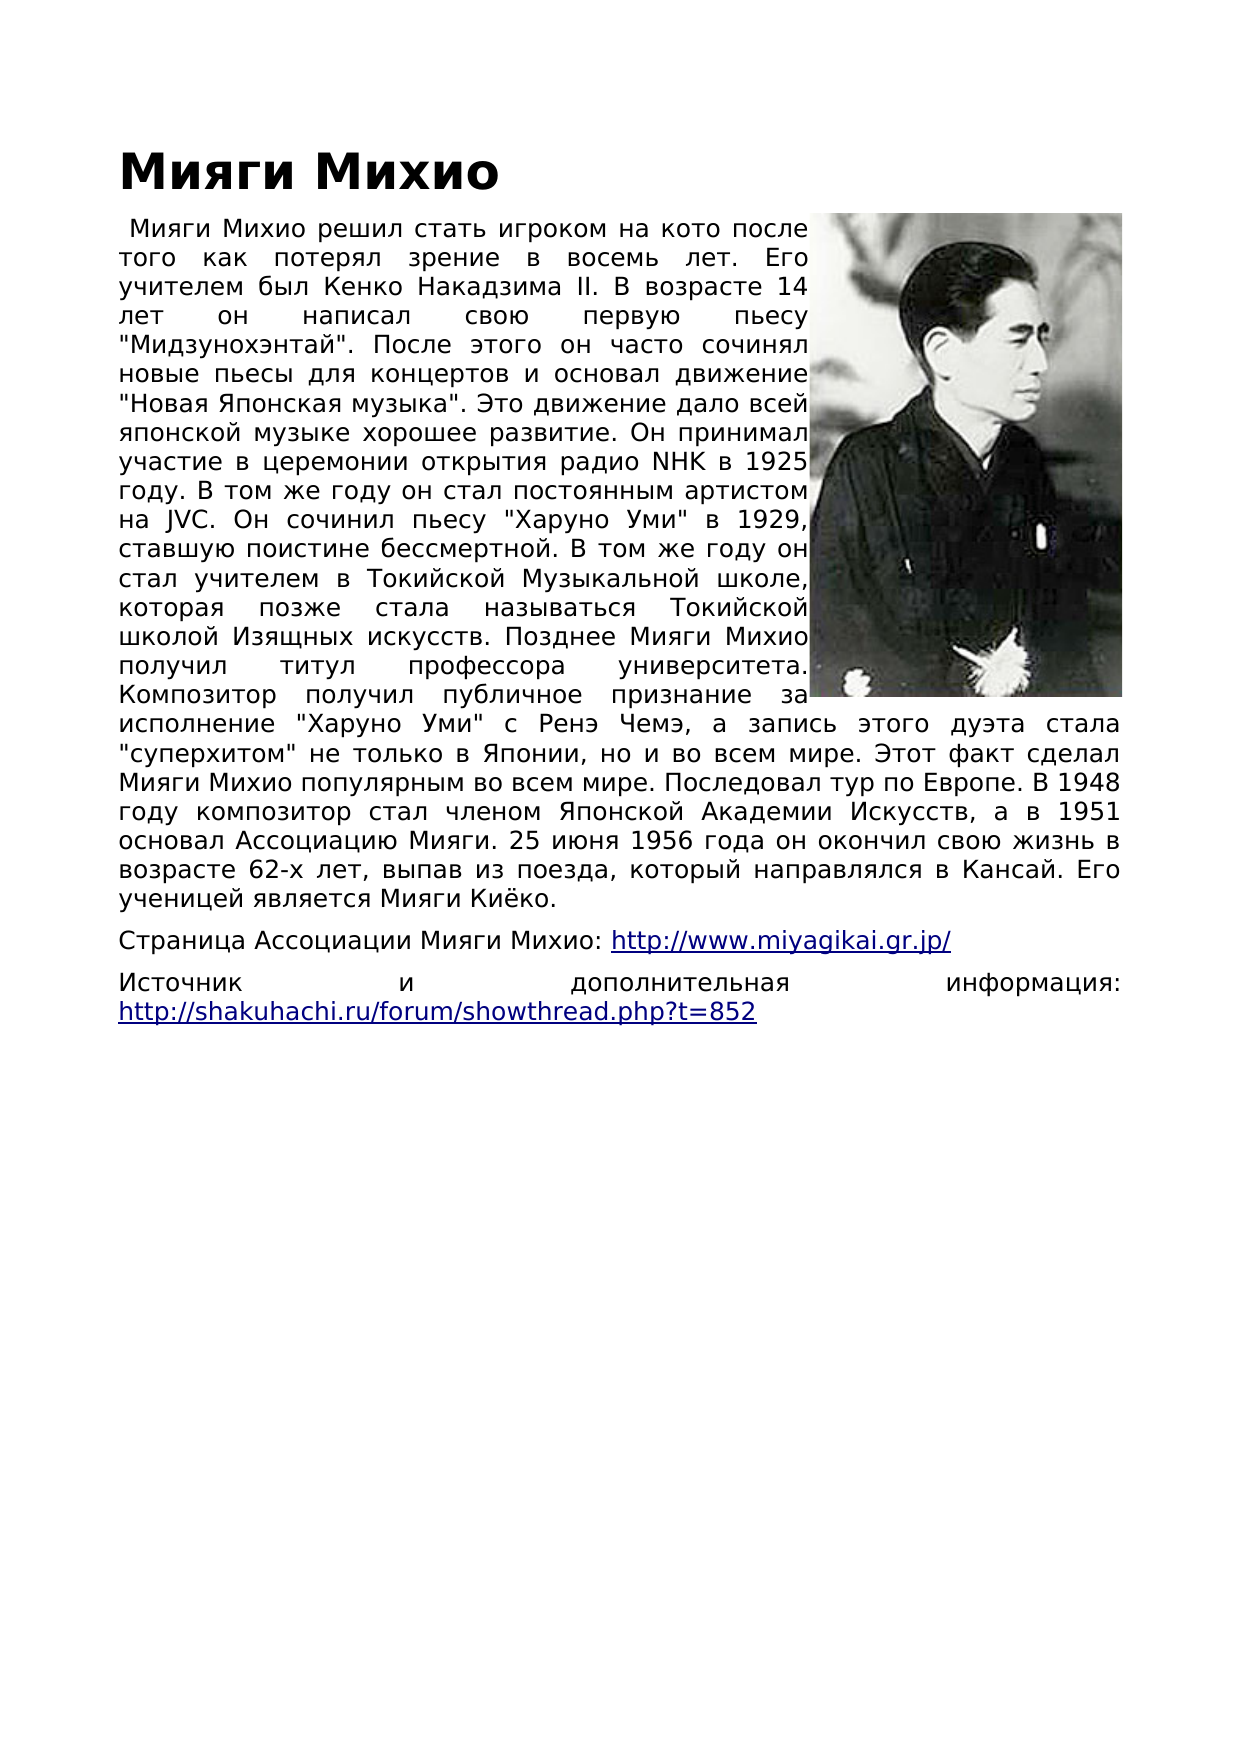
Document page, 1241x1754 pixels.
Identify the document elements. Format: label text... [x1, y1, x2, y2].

subtitle Мияги Михио [118, 143, 1122, 201]
text Источник и дополнительная информация: http://shakuhachi.ru/forum/showthread.php?t=852 [118, 968, 1122, 1026]
text Мияги Михио решил стать игроком на кото после того как потерял зрение в восемь лет. Его учителем был Кенко Накадзима II. В возрасте 14 лет он написал свою первую пьесу "Мидзунохэнтай". После этого он часто сочинял новые пьесы для концертов и основал движение "Новая Японская музыка". Это движение дало всей японской музыке хорошее развитие. Он принимал участие в церемонии открытия радио NHK в 1925 году. В том же году он стал постоянным артистом на JVC. Он сочинил пьесу "Харуно Уми" в 1929, ставшую поистине бессмертной. В том же году он стал учителем в Токийской Музыкальной школе, которая позже стала называться Токийской школой Изящных искусств. Позднее Мияги Михио получил титул профессора университета. Композитор получил публичное признание за исполнение "Харуно Уми" с Ренэ Чемэ, а запись этого дуэта стала "суперхитом" не только в Японии, но и во всем мире. Этот факт сделал Мияги Михио популярным во всем мире. Последовал тур по Европе. В 1948 году композитор стал членом Японской Академии Искусств, а в 1951 основал Ассоциацию Мияги. 25 июня 1956 года он окончил свою жизнь в возрасте 62-х лет, выпав из поезда, который направлялся в Кансай. Его ученицей является Мияги Киёко. [118, 214, 1122, 914]
picture [809, 213, 1123, 697]
text Страница Ассоциации Мияги Михио: http://www.miyagikai.gr.jp/ [118, 926, 1122, 956]
